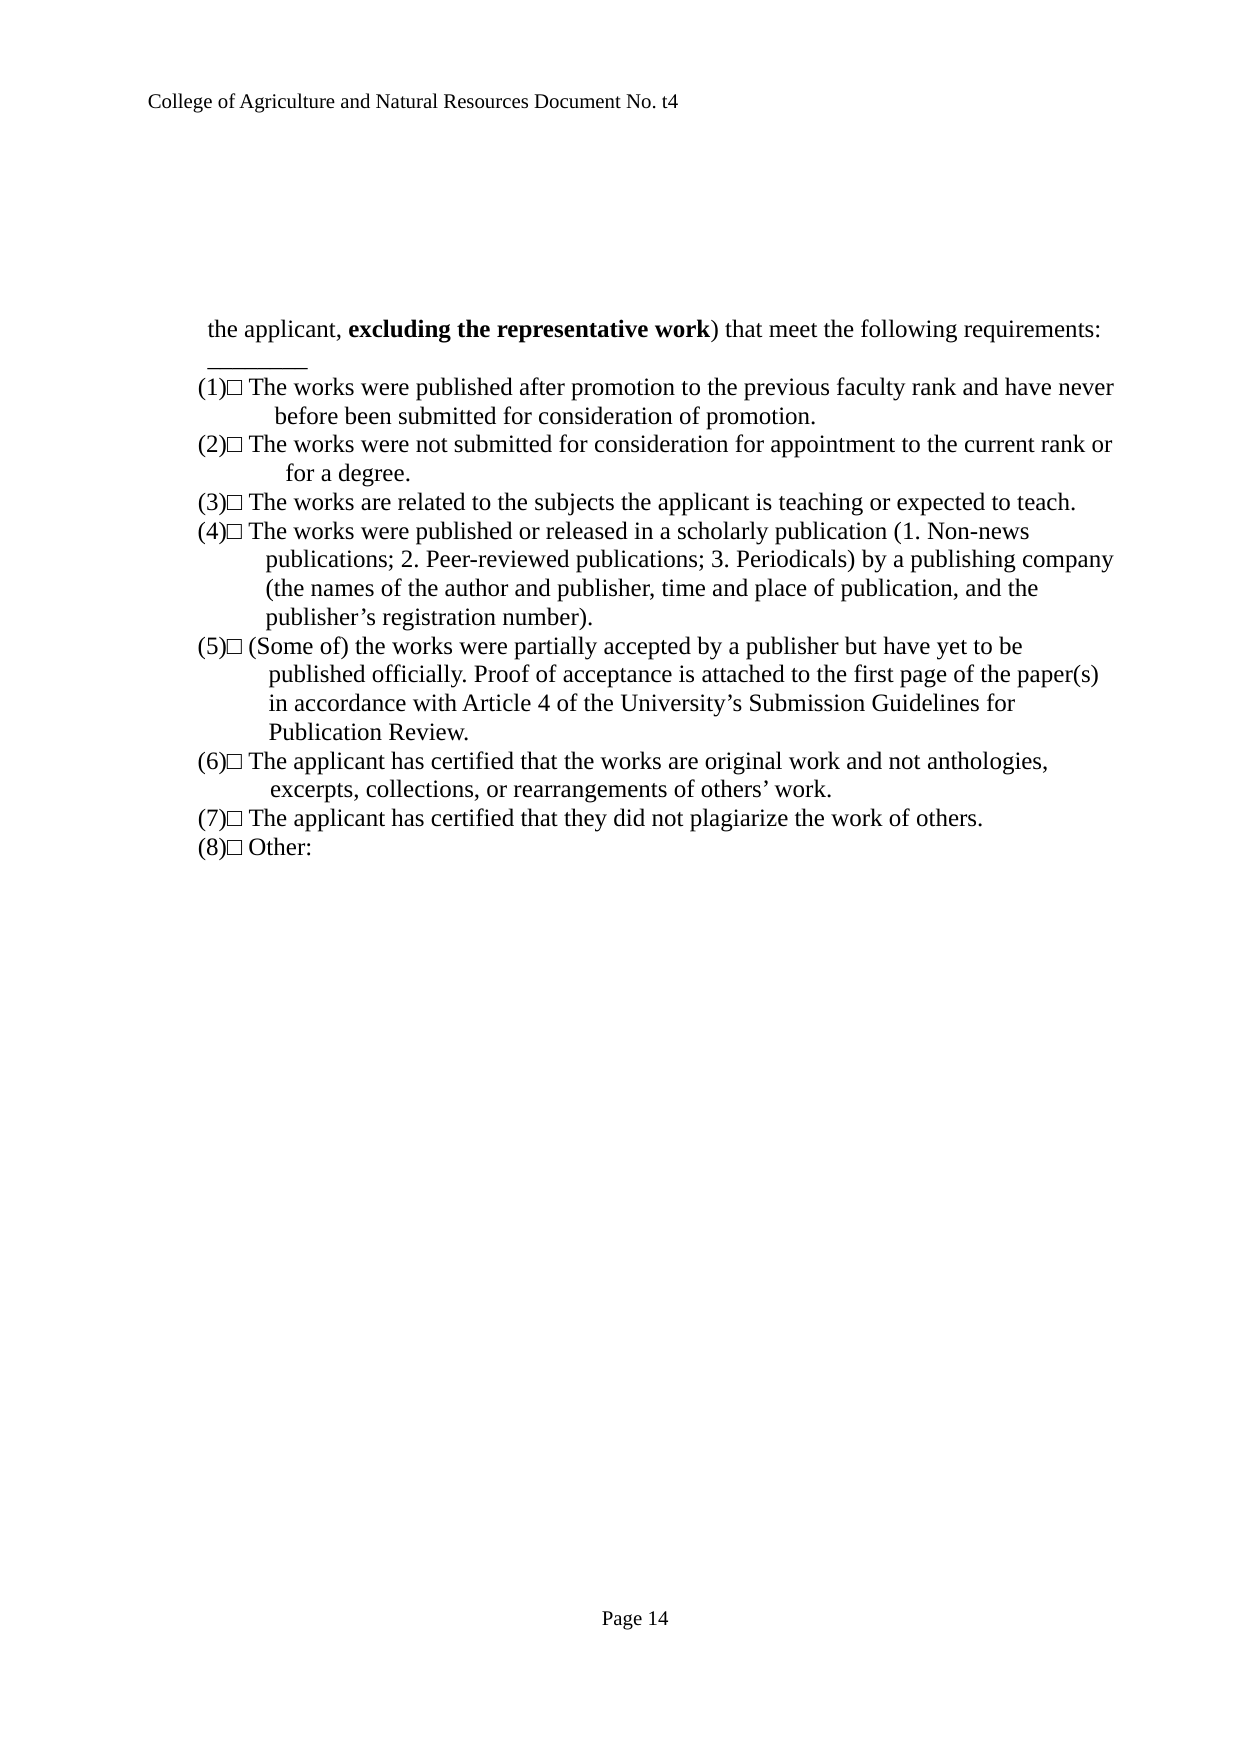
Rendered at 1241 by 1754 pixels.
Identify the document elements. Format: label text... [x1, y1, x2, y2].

text (3)□ The works are related to the subjects the applicant is teaching or expected to teach. [198, 487, 1122, 516]
text (7)□ The applicant has certified that they did not plagiarize the work of others. [198, 803, 1122, 832]
text (2)□ The works were not submitted for consideration for appointment to the current rank or for a degree. [198, 429, 1122, 487]
text (8)□ Other: [168, 832, 1122, 861]
text (5)□ (Some of) the works were partially accepted by a publisher but have yet to be published officially. Proof of acceptance is attached to the first page of the paper(s) in accordance with Article 4 of the University’s Submission Guidelines for Publication Review. [197, 631, 1122, 746]
text the applicant, excluding the representative work) that meet the following requirements: ________ [172, 314, 1122, 372]
text (6)□ The applicant has certified that the works are original work and not anthologies, excerpts, collections, or rearrangements of others’ work. [197, 746, 1122, 803]
text (4)□ The works were published or released in a scholarly publication (1. Non-news publications; 2. Peer-reviewed publications; 3. Periodicals) by a publishing company (the names of the author and publisher, time and place of publication, and the publisher’s registration number). [197, 516, 1122, 631]
text (1)□ The works were published after promotion to the previous faculty rank and have never before been submitted for consideration of promotion. [198, 372, 1122, 429]
